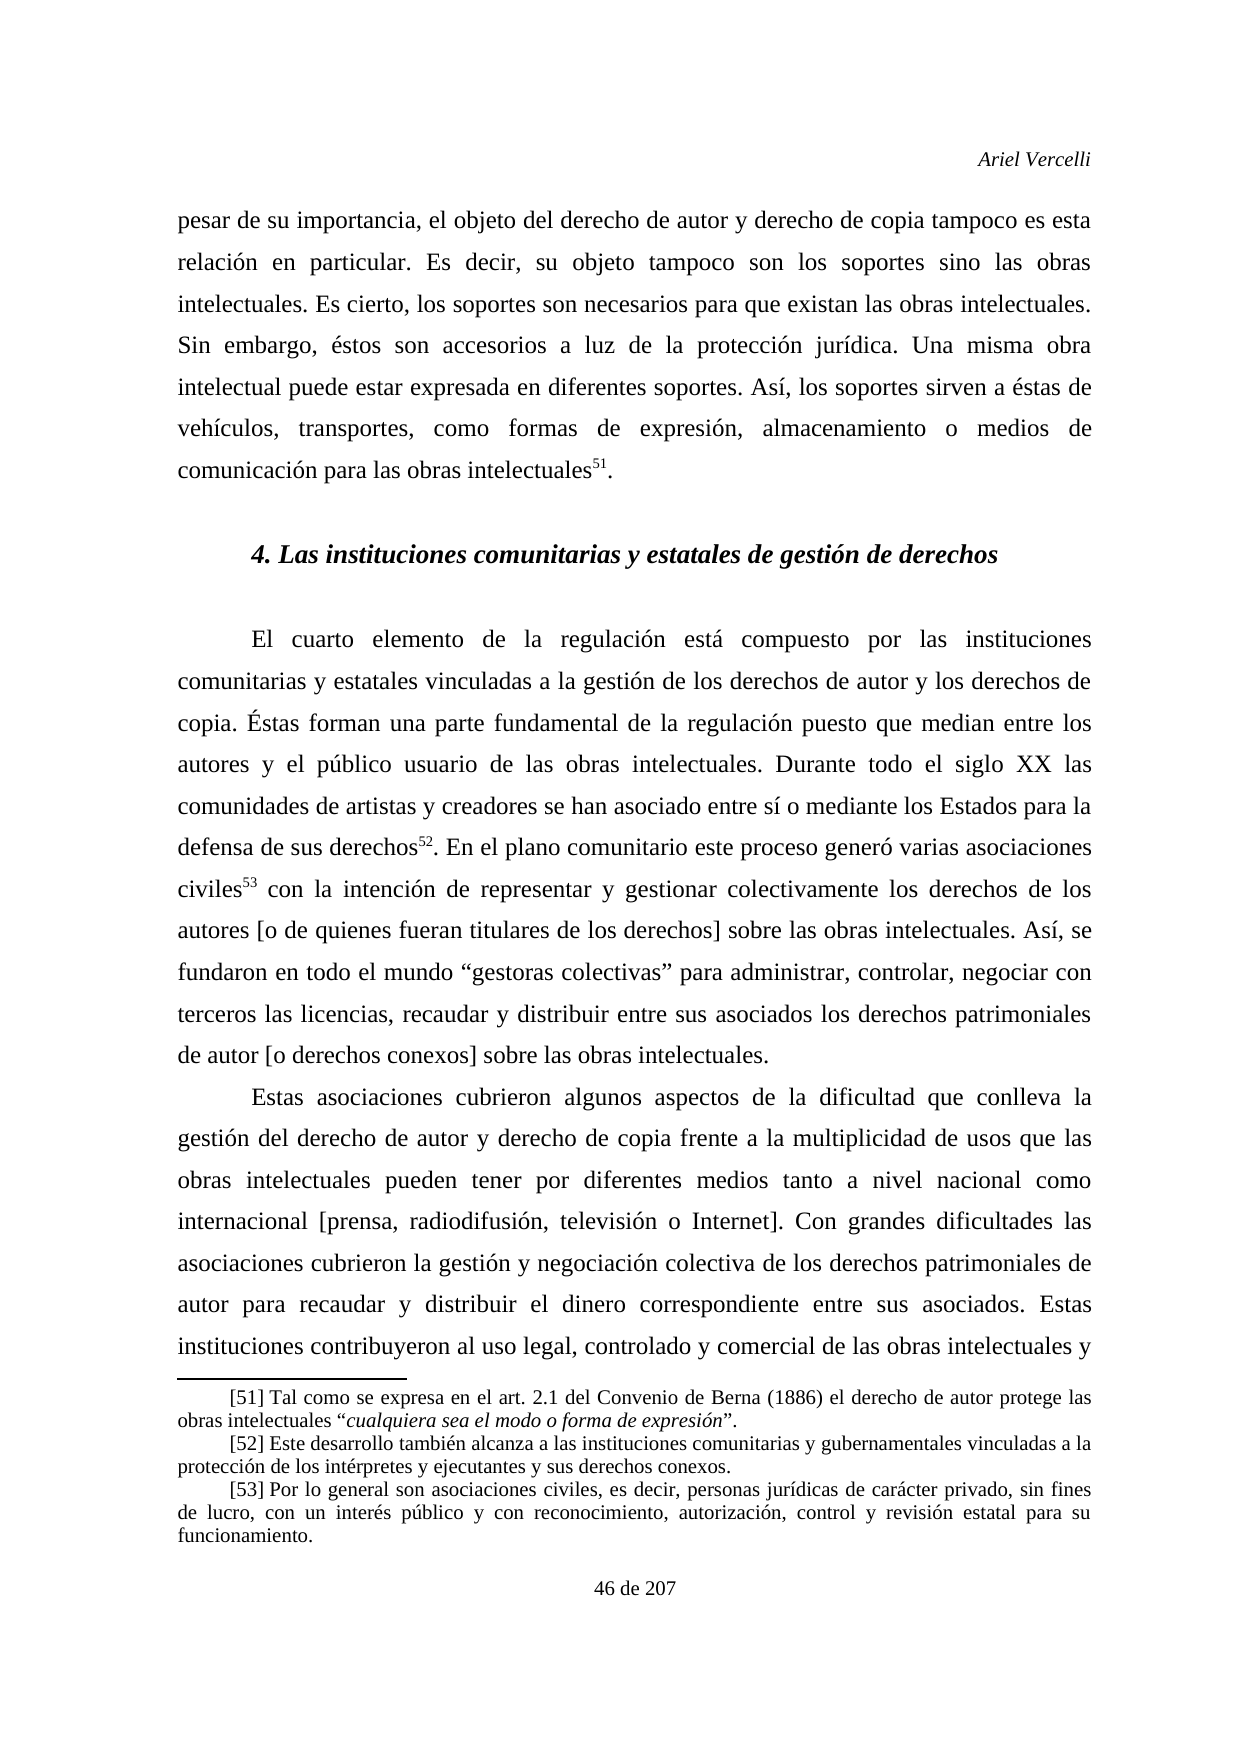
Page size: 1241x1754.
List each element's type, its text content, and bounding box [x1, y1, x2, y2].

text Este desarrollo también alcanza a las instituciones comunitarias y gubernamentales vinculadas a la protección de los intérpretes y ejecutantes y sus derechos conexos. [177, 1432, 1093, 1478]
text 4. Las instituciones comunitarias y estatales de gestión de derechos [177, 539, 1093, 569]
text pesar de su importancia, el objeto del derecho de autor y derecho de copia tampoco es esta relación en particular. Es decir, su objeto tampoco son los soportes sino las obras intelectuales. Es cierto, los soportes son necesarios para que existan las obras intelectuales. Sin embargo, éstos son accesorios a luz de la protección jurídica. Una misma obra intelectual puede estar expresada en diferentes soportes. Así, los soportes sirven a éstas de vehículos, transportes, como formas de expresión, almacenamiento o medios de comunicación para las obras intelectuales. [177, 207, 1093, 484]
text Estas asociaciones cubrieron algunos aspectos de la dificultad que conlleva la gestión del derecho de autor y derecho de copia frente a la multiplicidad de usos que las obras intelectuales pueden tener por diferentes medios tanto a nivel nacional como internacional [prensa, radiodifusión, televisión o Internet]. Con grandes dificultades las asociaciones cubrieron la gestión y negociación colectiva de los derechos patrimoniales de autor para recaudar y distribuir el dinero correspondiente entre sus asociados. Estas instituciones contribuyeron al uso legal, controlado y comercial de las obras intelectuales y [177, 1083, 1093, 1360]
text Por lo general son asociaciones civiles, es decir, personas jurídicas de carácter privado, sin fines de lucro, con un interés público y con reconocimiento, autorización, control y revisión estatal para su funcionamiento. [177, 1478, 1093, 1547]
text El cuarto elemento de la regulación está compuesto por las instituciones comunitarias y estatales vinculadas a la gestión de los derechos de autor y los derechos de copia. Éstas forman una parte fundamental de la regulación puesto que median entre los autores y el público usuario de las obras intelectuales. Durante todo el siglo XX las comunidades de artistas y creadores se han asociado entre sí o mediante los Estados para la defensa de sus derechos. En el plano comunitario este proceso generó varias asociaciones civiles con la intención de representar y gestionar colectivamente los derechos de los autores [o de quienes fueran titulares de los derechos] sobre las obras intelectuales. Así, se fundaron en todo el mundo “gestoras colectivas” para administrar, controlar, negociar con terceros las licencias, recaudar y distribuir entre sus asociados los derechos patrimoniales de autor [o derechos conexos] sobre las obras intelectuales. [177, 626, 1093, 1069]
text Tal como se expresa en el art. 2.1 del Convenio de Berna (1886) el derecho de autor protege las obras intelectuales “cualquiera sea el modo o forma de expresión”. [177, 1386, 1093, 1432]
